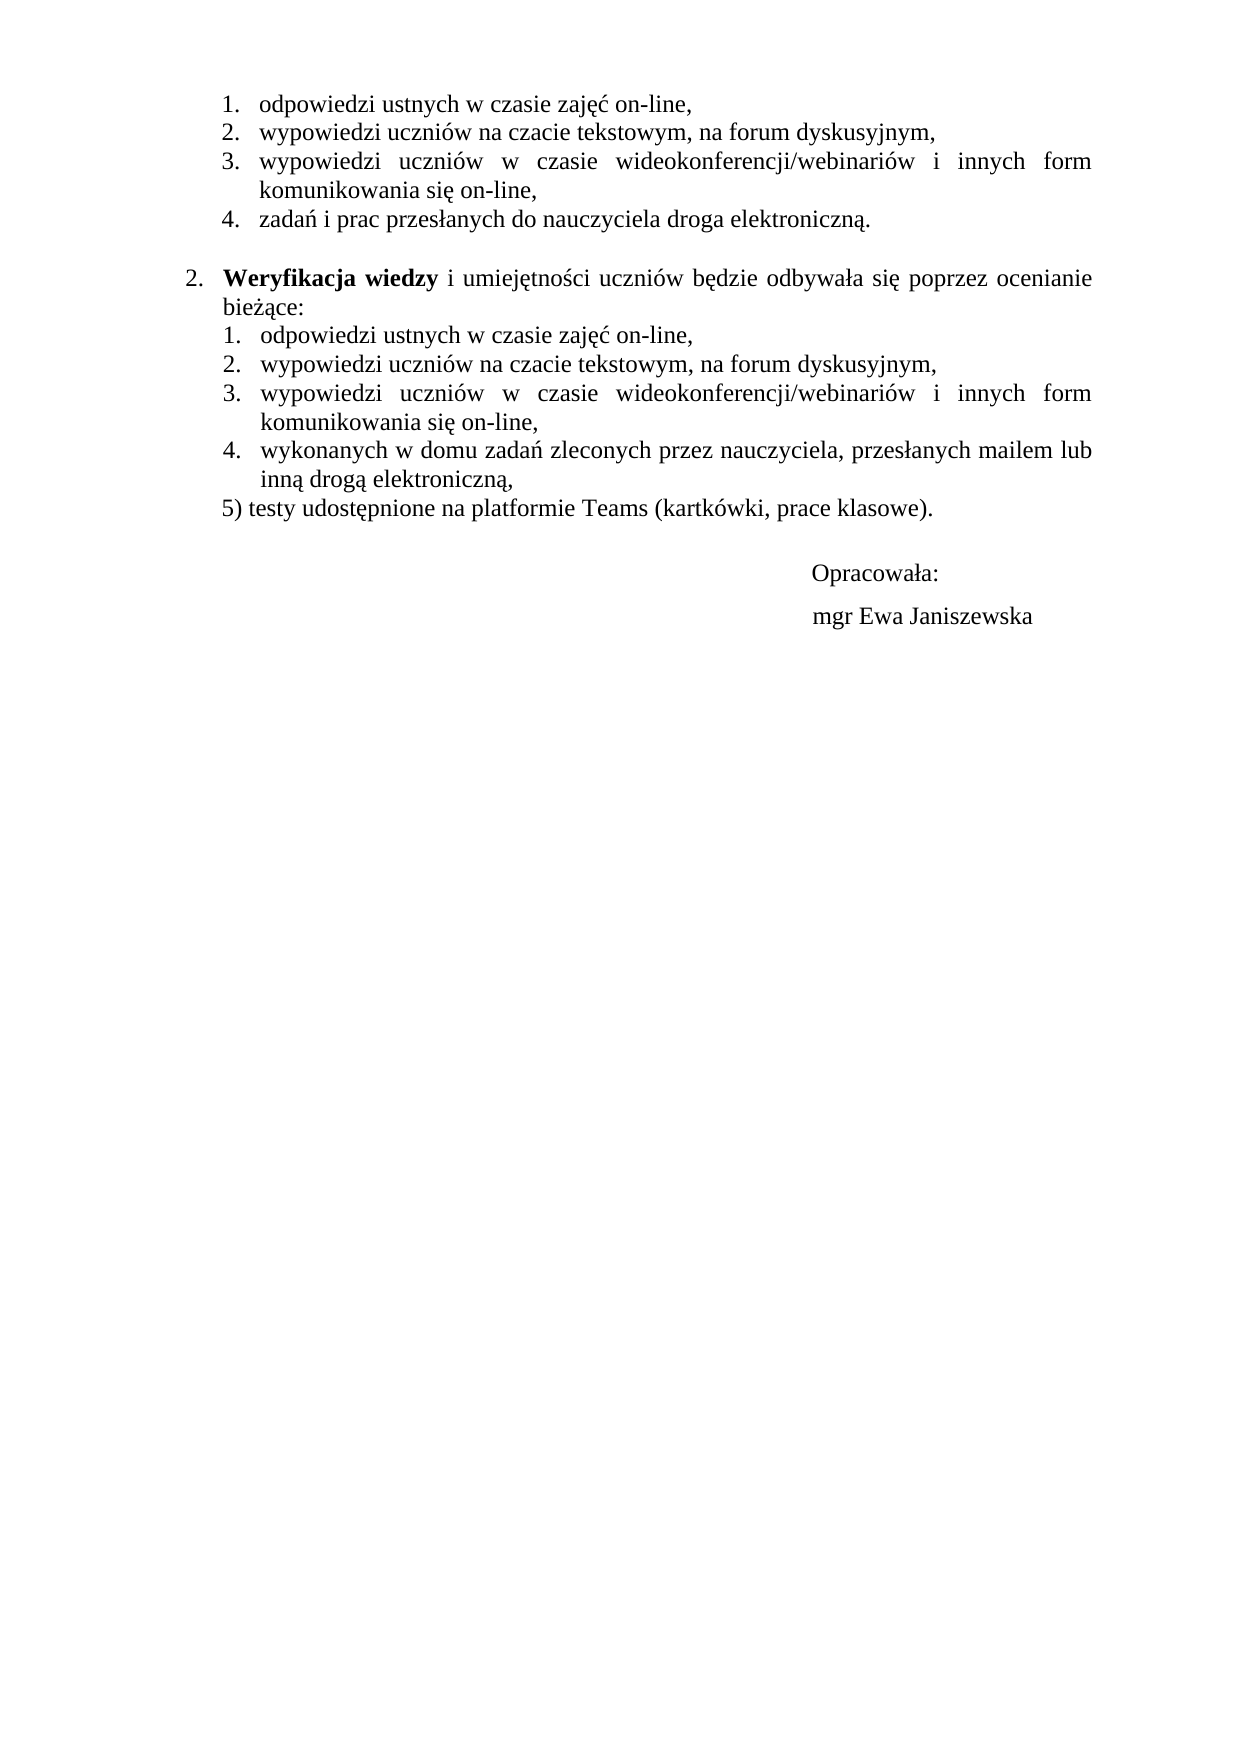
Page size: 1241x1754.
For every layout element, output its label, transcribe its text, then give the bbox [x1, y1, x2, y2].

text mgr Ewa Janiszewska [148, 601, 1093, 629]
list wykonanych w domu zadań zleconych przez nauczyciela, przesłanych mailem lub inną drogą elektroniczną, [223, 435, 1093, 493]
list wypowiedzi uczniów na czacie tekstowym, na forum dyskusyjnym, [221, 117, 1093, 146]
text Opracowała: [738, 558, 1093, 586]
list wypowiedzi uczniów w czasie wideokonferencji/webinariów i innych form komunikowania się on-line, [223, 378, 1093, 435]
list Weryfikacja wiedzy i umiejętności uczniów będzie odbywała się poprzez ocenianie bieżące: [185, 263, 1093, 320]
list odpowiedzi ustnych w czasie zajęć on-line, [223, 320, 1093, 349]
list wypowiedzi uczniów na czacie tekstowym, na forum dyskusyjnym, [223, 349, 1093, 378]
list zadań i prac przesłanych do nauczyciela droga elektroniczną. [221, 204, 1093, 232]
text 5) testy udostępnione na platformie Teams (kartkówki, prace klasowe). [148, 493, 1093, 522]
list odpowiedzi ustnych w czasie zajęć on-line, [221, 89, 1093, 117]
list wypowiedzi uczniów w czasie wideokonferencji/webinariów i innych form komunikowania się on-line, [221, 146, 1093, 204]
